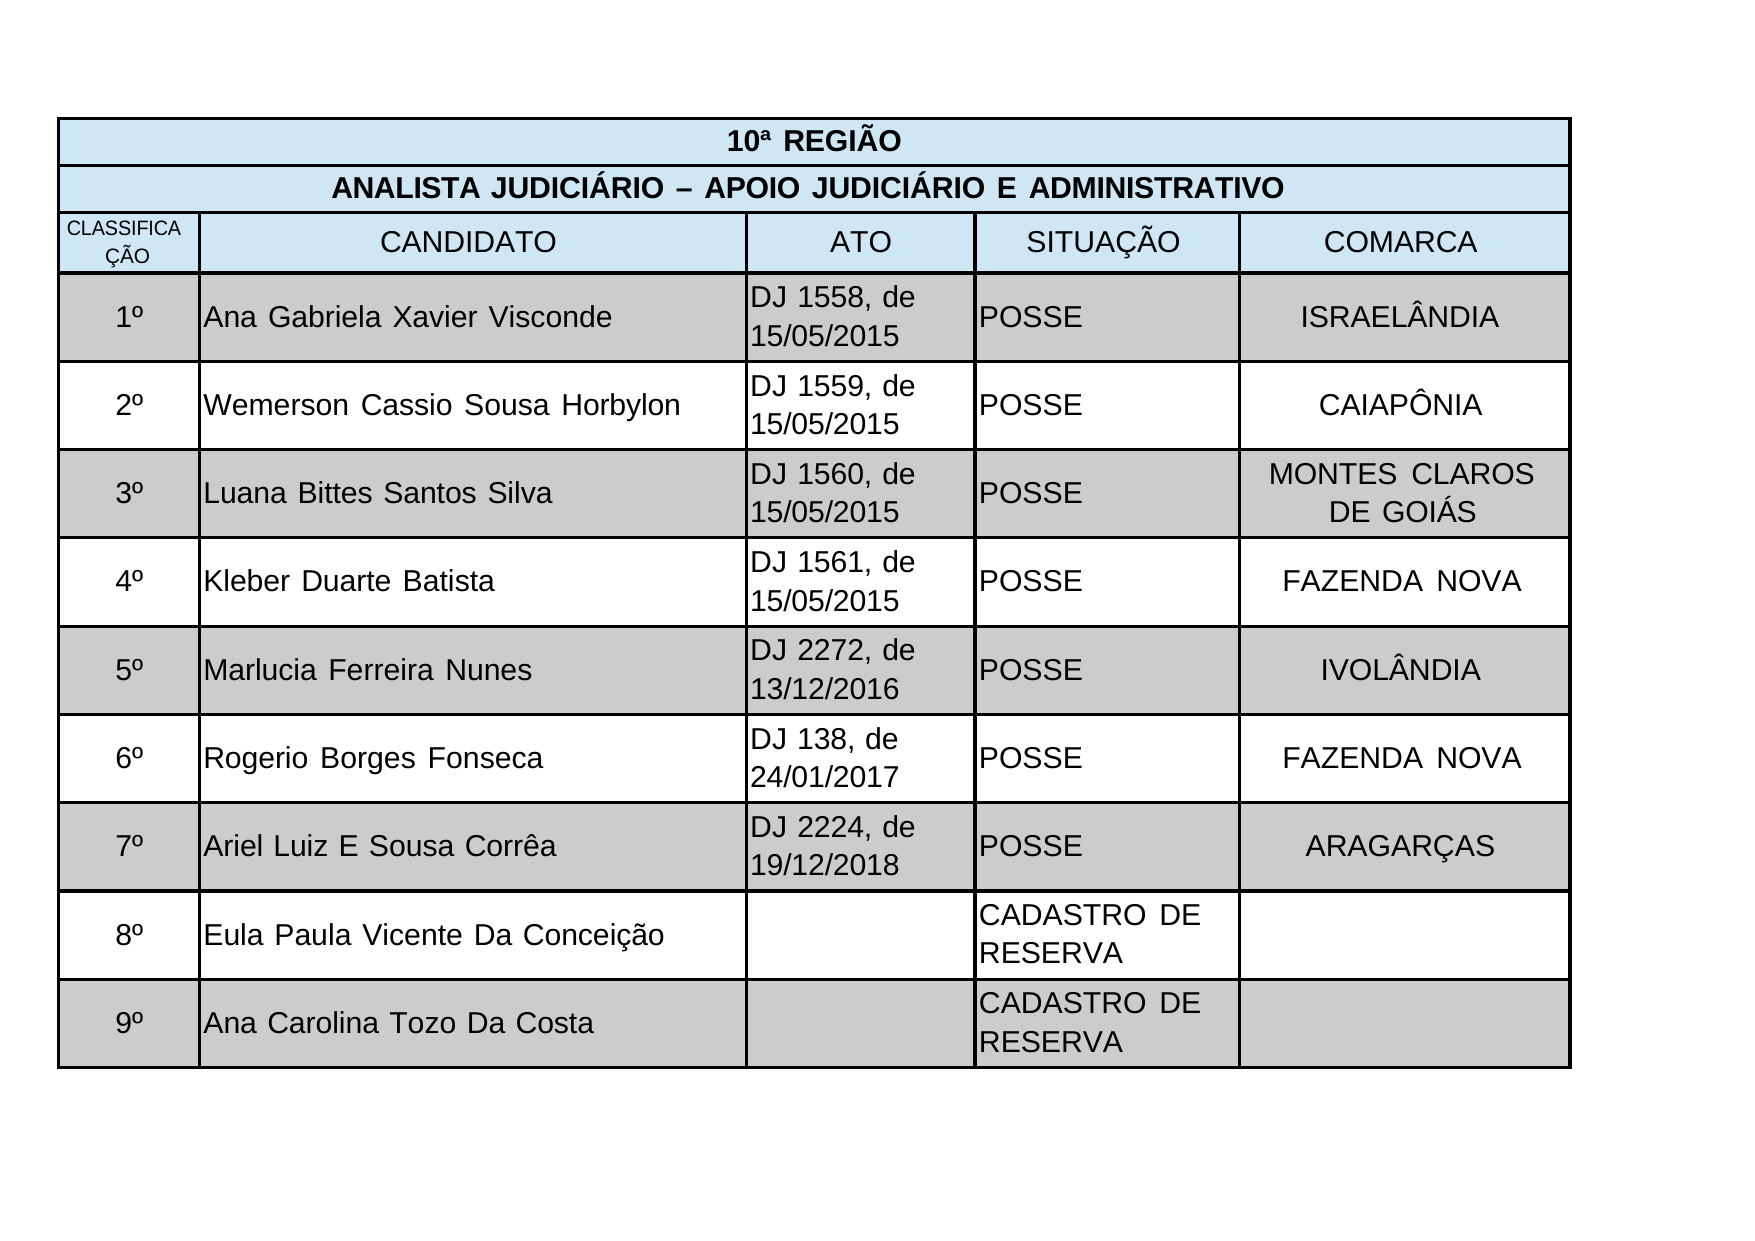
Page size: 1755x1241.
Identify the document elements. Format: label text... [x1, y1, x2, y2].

table_cell 6º [60, 716, 198, 801]
table_cell IVOLÂNDIA [1241, 628, 1568, 713]
table_cell DJ 1561, de 15/05/2015 [748, 539, 973, 624]
table_cell Eula Paula Vicente Da Conceição [201, 893, 745, 978]
table_cell FAZENDA NOVA [1241, 539, 1568, 624]
table_cell ATO [748, 214, 973, 271]
table_cell [748, 893, 973, 978]
table_cell 9º [60, 981, 198, 1066]
table_cell Ana Carolina Tozo Da Costa [201, 981, 745, 1066]
table_cell COMARCA [1241, 214, 1568, 271]
table_cell Kleber Duarte Batista [201, 539, 745, 624]
table_cell [1241, 893, 1568, 978]
table_cell ANALISTA JUDICIÁRIO – APOIO JUDICIÁRIO E ADMINISTRATIVO [60, 167, 1568, 211]
table_cell CLASSIFICA ÇÃO [60, 214, 198, 271]
table_cell 2º [60, 363, 198, 448]
table_cell 8º [60, 893, 198, 978]
table_cell 1º [60, 275, 198, 360]
table_cell [1241, 981, 1568, 1066]
table_cell [748, 981, 973, 1066]
table_cell Luana Bittes Santos Silva [201, 451, 745, 536]
table_cell Marlucia Ferreira Nunes [201, 628, 745, 713]
table_cell Ariel Luiz E Sousa Corrêa [201, 804, 745, 889]
table_cell Rogerio Borges Fonseca [201, 716, 745, 801]
table_cell DJ 1558, de 15/05/2015 [748, 275, 973, 360]
table_cell POSSE [977, 628, 1238, 713]
table_cell POSSE [977, 275, 1238, 360]
table_cell 3º [60, 451, 198, 536]
table_cell POSSE [977, 539, 1238, 624]
table_cell Wemerson Cassio Sousa Horbylon [201, 363, 745, 448]
table_cell DJ 138, de 24/01/2017 [748, 716, 973, 801]
table_cell DJ 1559, de 15/05/2015 [748, 363, 973, 448]
table_cell DJ 2224, de 19/12/2018 [748, 804, 973, 889]
table_cell FAZENDA NOVA [1241, 716, 1568, 801]
table_cell 4º [60, 539, 198, 624]
table_cell ARAGARÇAS [1241, 804, 1568, 889]
table_cell CANDIDATO [201, 214, 745, 271]
table_cell 5º [60, 628, 198, 713]
table_cell POSSE [977, 451, 1238, 536]
table_cell Ana Gabriela Xavier Visconde [201, 275, 745, 360]
table_cell POSSE [977, 716, 1238, 801]
table_cell POSSE [977, 363, 1238, 448]
table_cell DJ 1560, de 15/05/2015 [748, 451, 973, 536]
table_cell DJ 2272, de 13/12/2016 [748, 628, 973, 713]
table_cell CADASTRO DE RESERVA [977, 893, 1238, 978]
table_cell 7º [60, 804, 198, 889]
table_cell CAIAPÔNIA [1241, 363, 1568, 448]
table_cell MONTES CLAROS DE GOIÁS [1241, 451, 1568, 536]
table_cell CADASTRO DE RESERVA [977, 981, 1238, 1066]
table_cell ISRAELÂNDIA [1241, 275, 1568, 360]
table_cell POSSE [977, 804, 1238, 889]
table_cell SITUAÇÃO [977, 214, 1238, 271]
table_header 10ª REGIÃO [60, 120, 1568, 164]
